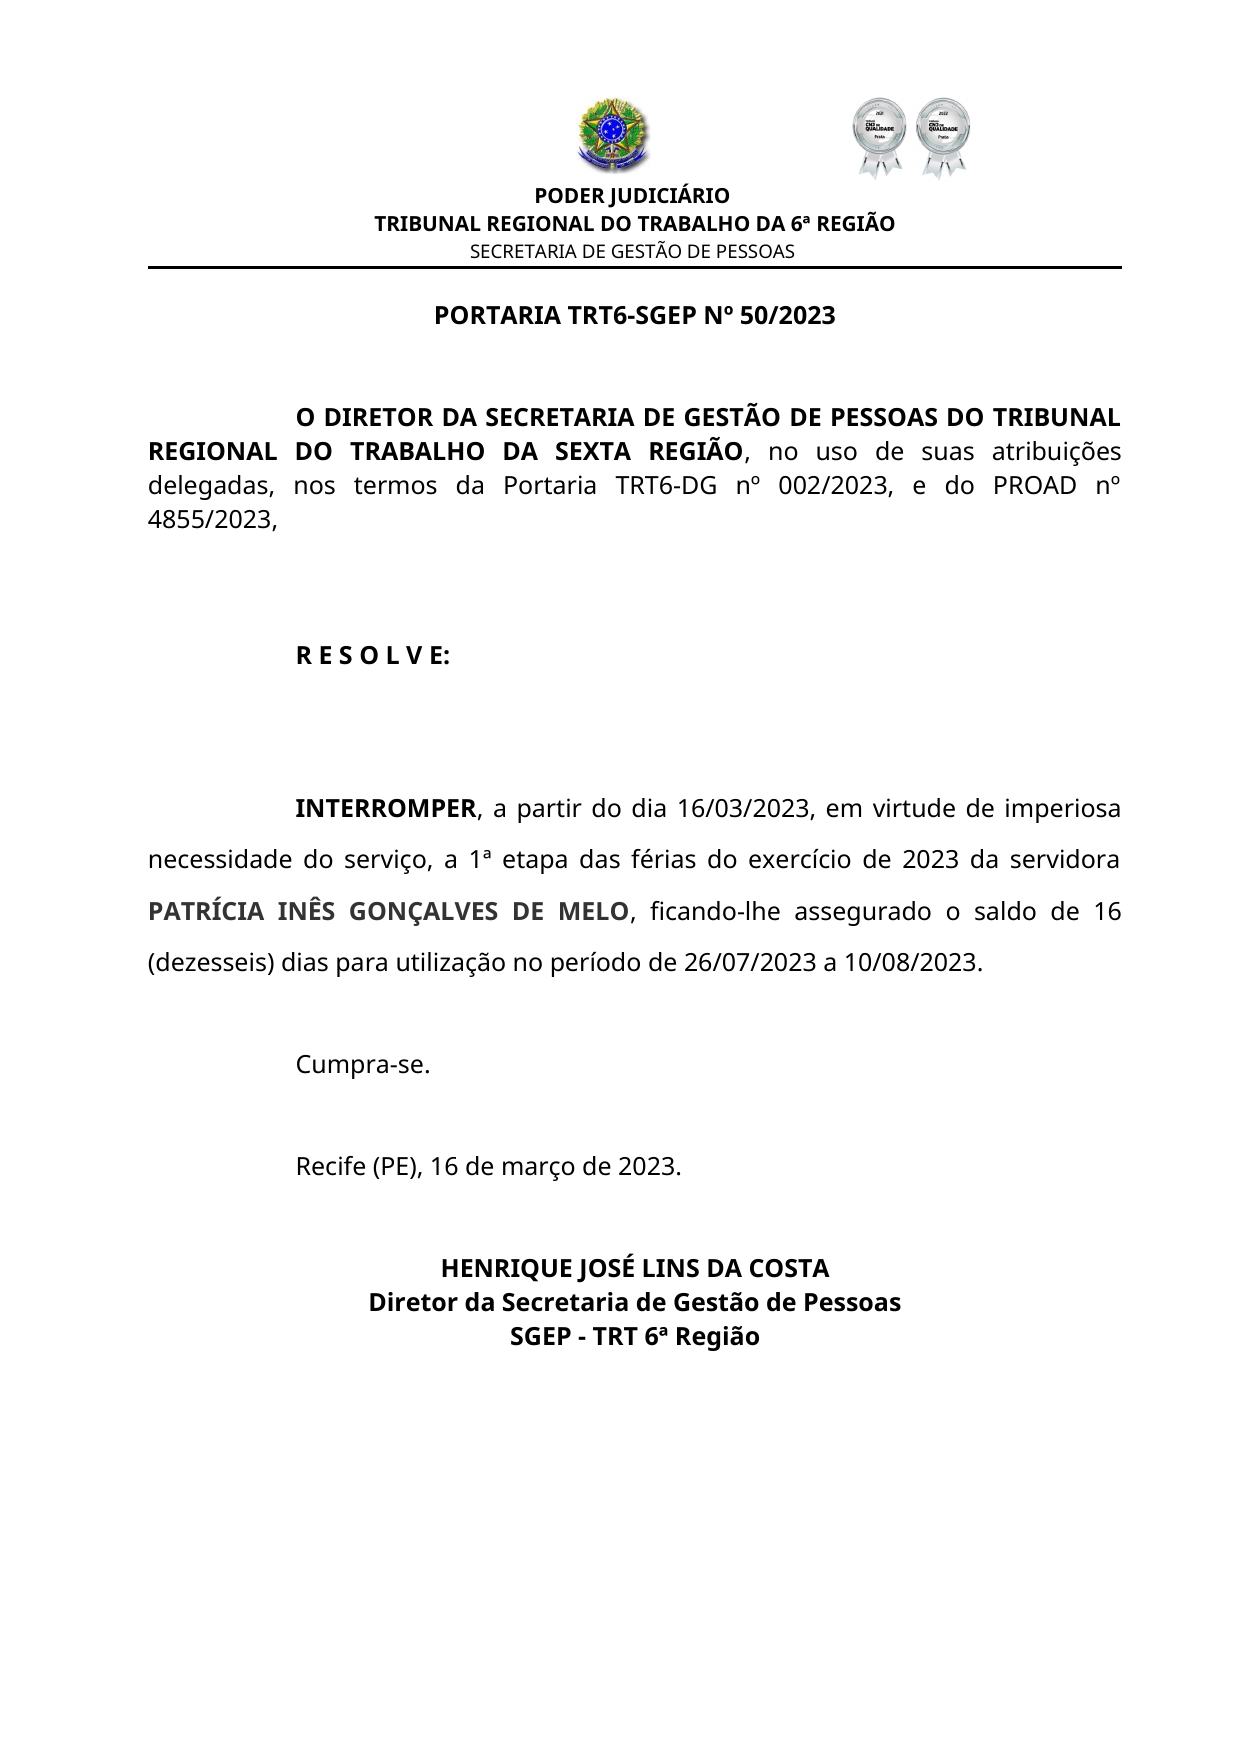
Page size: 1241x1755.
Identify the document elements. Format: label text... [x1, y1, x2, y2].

text HENRIQUE JOSÉ LINS DA COSTA [148, 1250, 1122, 1284]
text Recife (PE), 16 de março de 2023. [148, 1148, 1122, 1182]
text SGEP - TRT 6ª Região [148, 1318, 1122, 1353]
text O DIRETOR DA SECRETARIA DE GESTÃO DE PESSOAS DO TRIBUNAL REGIONAL DO TRABALHO DA SEXTA REGIÃO, no uso de suas atribuições delegadas, nos termos da Portaria TRT6-DG nº 002/2023, e do PROAD nº 4855/2023, [148, 399, 1122, 536]
text Diretor da Secretaria de Gestão de Pessoas [148, 1284, 1122, 1318]
text PORTARIA TRT6-SGEP Nº 50/2023 [148, 297, 1122, 331]
picture [575, 97, 651, 174]
text INTERROMPER, a partir do dia 16/03/2023, em virtude de imperiosa necessidade do serviço, a 1ª etapa das férias do exercício de 2023 da servidora PATRÍCIA INÊS GONÇALVES DE MELO, ficando-lhe assegurado o saldo de 16 (dezesseis) dias para utilização no período de 26/07/2023 a 10/08/2023. [148, 791, 1122, 978]
text R E S O L V E: [148, 638, 1122, 672]
text Cumpra-se. [148, 1046, 1122, 1080]
